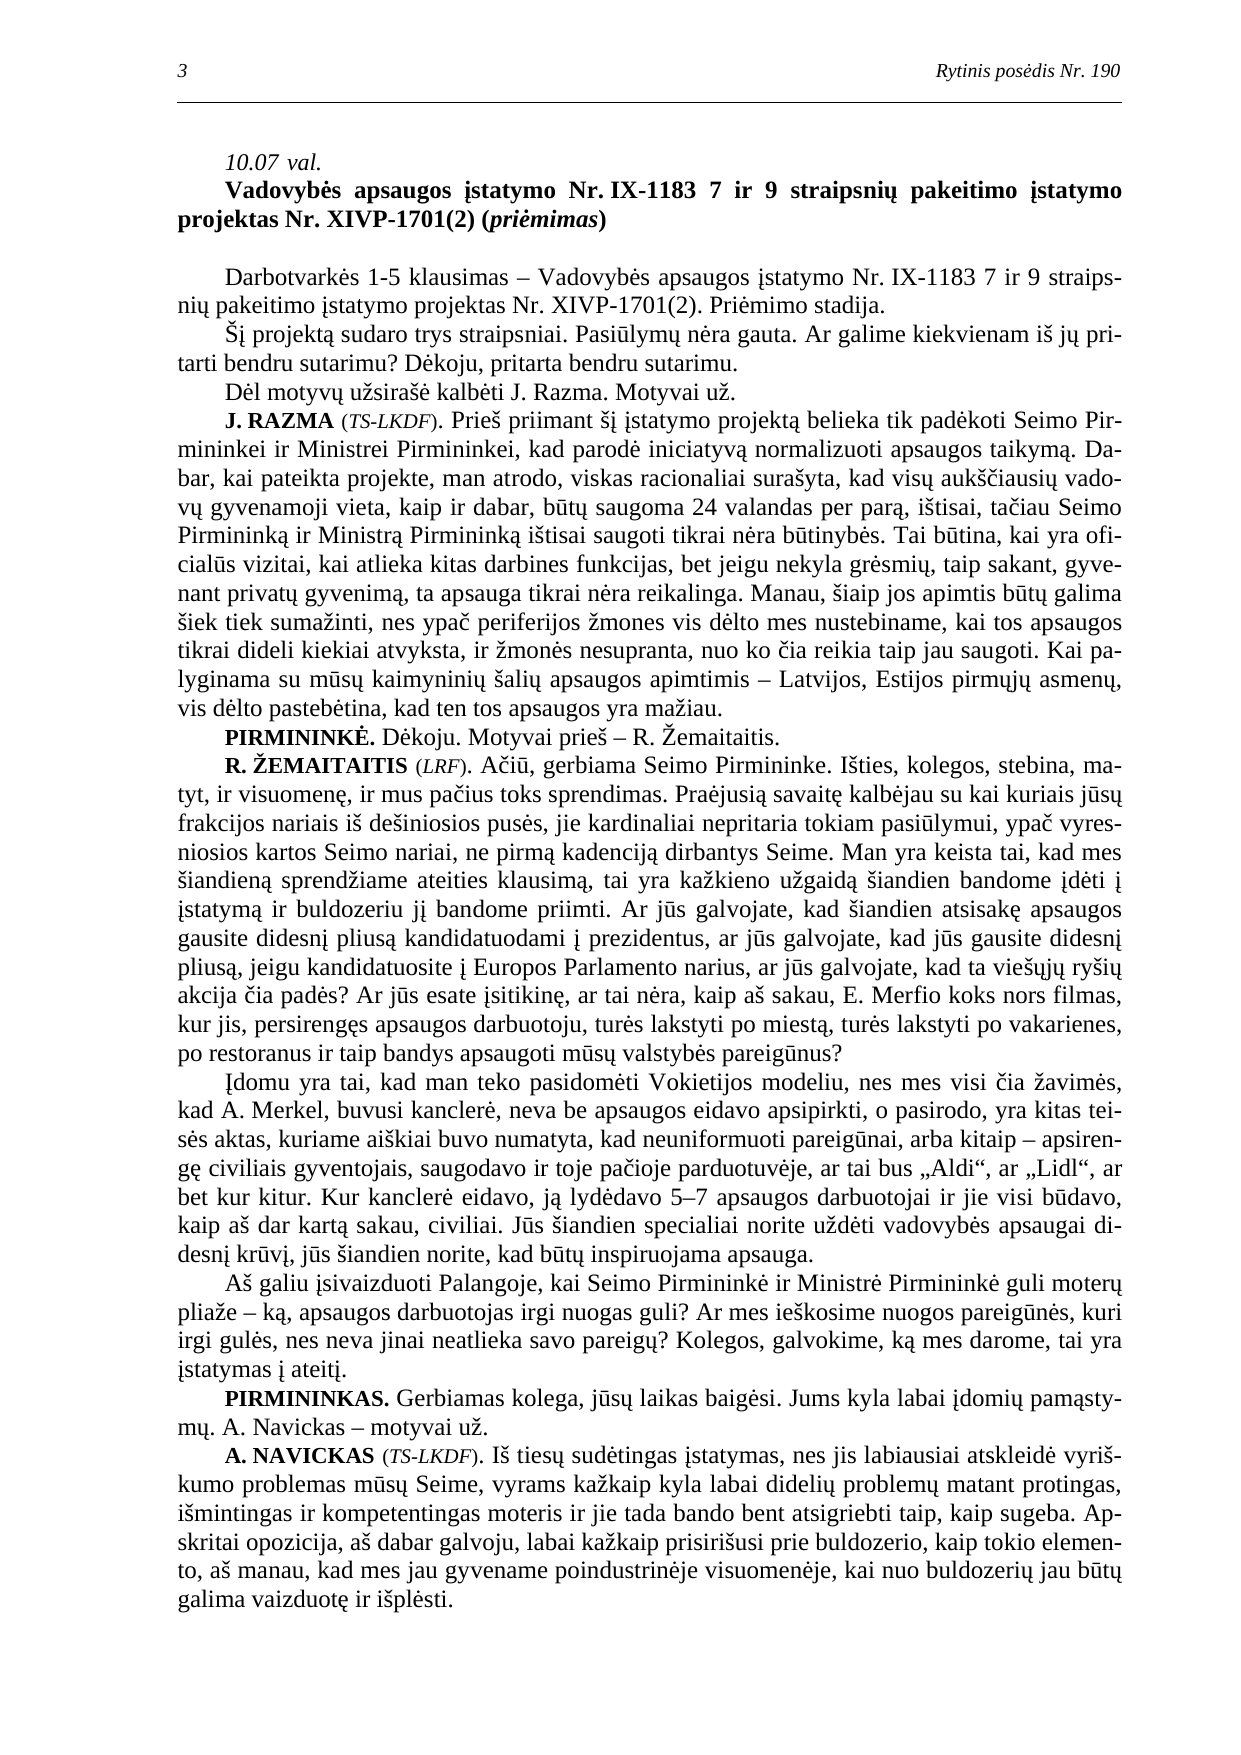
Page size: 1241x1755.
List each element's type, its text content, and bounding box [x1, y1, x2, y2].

text PIRMININKAS. Ger­bia­mas ko­le­ga, jū­sų lai­kas bai­gė­si. Jums ky­la la­bai įdo­mių pa­mąs­ty­mų. A. Na­vic­kas – mo­ty­vai už. [177, 1383, 1122, 1440]
text Dar­bo­tvarkės 1-5 klau­si­mas – Va­do­vy­bės ap­sau­gos įsta­ty­mo Nr. IX-1183 7 ir 9 straips­nių pa­kei­ti­mo įsta­ty­mo pro­jek­tas Nr. XIVP-1701(2). Pri­ėmi­mo sta­di­ja. [177, 262, 1122, 319]
text A. NAVICKAS (TS-LKDF). Iš tie­sų su­dė­tin­gas įsta­ty­mas, nes jis la­biau­siai at­sklei­dė vy­riš­ku­mo pro­ble­mas mū­sų Sei­me, vy­rams kaž­kaip ky­la la­bai di­de­lių pro­ble­mų ma­tant pro­tin­gas, iš­min­tin­gas ir kom­pe­ten­tin­gas mo­te­ris ir jie ta­da ban­do bent at­si­grieb­ti taip, kaip su­ge­ba. Ap­skri­tai opo­zi­ci­ja, aš da­bar gal­vo­ju, la­bai kaž­kaip pri­si­ri­šu­si prie bul­do­ze­rio, kaip to­kio ele­men­to, aš ma­nau, kad mes jau gy­ve­na­me po­in­dust­ri­nė­je vi­suo­me­nė­je, kai nuo bul­do­ze­rių jau bū­tų ga­li­ma vaiz­duo­tę ir iš­plės­ti. [177, 1440, 1122, 1613]
text J. RAZMA (TS-LKDF). Prieš pri­imant šį įsta­ty­mo pro­jek­tą be­lie­ka tik pa­dė­ko­ti Sei­mo Pir­mi­nin­kei ir Mi­nist­rei Pir­mi­nin­kei, kad pa­ro­dė ini­cia­ty­vą nor­ma­li­zuo­ti ap­sau­gos tai­ky­mą. Da­bar, kai pa­teik­ta pro­jek­te, man at­ro­do, vis­kas ra­cio­na­liai su­ra­šy­ta, kad vi­sų aukš­čiau­sių va­do­vų gy­ve­na­mo­ji vie­ta, kaip ir da­bar, bū­tų sau­go­ma 24 va­lan­das per pa­rą, iš­ti­sai, ta­čiau Sei­mo Pir­mi­nin­ką ir Mi­nist­rą Pir­mi­nin­ką iš­ti­sai sau­go­ti tik­rai nė­ra bū­ti­ny­bės. Tai bū­ti­na, kai yra ofi­cia­lūs vi­zi­tai, kai at­lie­ka ki­tas dar­bi­nes funk­ci­jas, bet jei­gu ne­ky­la grės­mių, taip sa­kant, gy­ve­nant pri­va­tų gy­ve­ni­mą, ta ap­sau­ga tik­rai nė­ra rei­ka­lin­ga. Ma­nau, šiaip jos ap­im­tis bū­tų ga­li­ma šiek tiek su­ma­žin­ti, nes ypač pe­ri­fe­ri­jos žmo­nes vis dėlto mes nu­ste­bi­na­me, kai tos ap­sau­gos tik­rai di­de­li kie­kiai at­vyks­ta, ir žmo­nės ne­su­pran­ta, nuo ko čia rei­kia taip jau sau­go­ti. Kai pa­ly­gi­na­ma su mū­sų kai­my­ni­nių ša­lių ap­sau­gos ap­im­ti­mis – Lat­vi­jos, Es­ti­jos pir­mų­jų as­me­nų, vis dėl­to pa­ste­bė­ti­na, kad ten tos ap­sau­gos yra ma­žiau. [177, 405, 1122, 722]
text Įdo­mu yra tai, kad man te­ko pa­si­do­mė­ti Vo­kie­ti­jos mo­de­liu, nes mes vi­si čia ža­vi­mės, kad A. Mer­kel, bu­vu­si kanc­le­rė, ne­va be ap­sau­gos ei­da­vo ap­si­pirk­ti, o pa­si­ro­do, yra ki­tas tei­sės ak­tas, ku­ria­me aiš­kiai bu­vo nu­ma­ty­ta, kad neu­ni­for­muo­ti pa­rei­gū­nai, ar­ba ki­taip – ap­si­ren­gę ci­vi­liais gy­ven­to­jais, sau­go­da­vo ir to­je pa­čio­je par­duo­tu­vė­je, ar tai bus „Al­di“, ar „Lidl“, ar bet kur ki­tur. Kur kanc­le­rė ei­da­vo, ją ly­dė­da­vo 5–7 ap­sau­gos dar­buo­to­jai ir jie vi­si bū­da­vo, kaip aš dar kar­tą sa­kau, ci­vi­liai. Jūs šian­dien spe­cia­liai no­ri­te už­dė­ti va­do­vy­bės ap­sau­gai di­des­nį krū­vį, jūs šian­dien no­ri­te, kad bū­tų ins­pi­ruo­ja­ma ap­sau­ga. [177, 1067, 1122, 1268]
text R. ŽEMAITAITIS (LRF). Ačiū, ger­bia­ma Sei­mo Pir­mi­nin­ke. Iš­ties, ko­le­gos, ste­bi­na, ma­tyt, ir vi­suo­me­nę, ir mus pa­čius toks spren­di­mas. Pra­ėju­sią sa­vai­tę kal­bė­jau su kai ku­riais jū­sų frak­ci­jos na­riais iš de­ši­nio­sios pu­sės, jie kar­di­na­liai ne­pri­ta­ria to­kiam pa­siū­ly­mui, ypač vy­res­nio­sios kar­tos Sei­mo na­riai, ne pir­mą ka­den­ci­ją dir­ban­tys Sei­me. Man yra keis­ta tai, kad mes šian­die­ną spren­džia­me at­ei­ties klau­si­mą, tai yra kaž­kie­no už­gai­dą šian­dien ban­do­me įdė­ti į įsta­ty­mą ir bul­do­ze­riu jį ban­do­me pri­im­ti. Ar jūs gal­vo­ja­te, kad šian­dien at­si­sa­kę ap­sau­gos gau­si­te di­des­nį pliu­są kan­di­da­tuo­da­mi į pre­zi­den­tus, ar jūs gal­vo­ja­te, kad jūs gau­si­te di­des­nį pliu­są, jei­gu kan­di­da­tuo­si­te į Eu­ro­pos Par­la­men­to na­rius, ar jūs gal­vo­ja­te, kad ta vie­šų­jų ry­šių ak­ci­ja čia pa­dės? Ar jūs esa­te įsi­ti­ki­nę, ar tai nė­ra, kaip aš sa­kau, E. Mer­fio koks nors fil­mas, kur jis, per­si­ren­gęs ap­sau­gos dar­buo­to­ju, tu­rės laks­ty­ti po mies­tą, tu­rės laks­ty­ti po va­ka­rie­nes, po res­to­ra­nus ir taip ban­dys ap­sau­go­ti mū­sų vals­ty­bės pa­rei­gū­nus? [177, 750, 1122, 1067]
text PIRMININKĖ. Dė­ko­ju. Mo­ty­vai prieš – R. Že­mai­tai­tis. [177, 722, 1122, 750]
text 10.07 val. [224, 148, 1122, 175]
text Aš ga­liu įsi­vaiz­duo­ti Pa­lan­go­je, kai Sei­mo Pir­mi­nin­kė ir Mi­nist­rė Pir­mi­nin­kė gu­li mo­te­rų plia­že – ką, ap­sau­gos dar­buo­to­jas ir­gi nuo­gas gu­li? Ar mes ieš­ko­si­me nuo­gos pa­rei­gū­nės, ku­ri ir­gi gu­lės, nes ne­va ji­nai ne­at­lie­ka sa­vo pa­rei­gų? Ko­le­gos, gal­vo­ki­me, ką mes da­ro­me, tai yra įsta­ty­mas į at­ei­tį. [177, 1268, 1122, 1383]
text Šį pro­jek­tą su­da­ro trys straips­niai. Pa­siū­ly­mų nė­ra gau­ta. Ar ga­li­me kiek­vie­nam iš jų pri­tar­ti ben­dru su­ta­ri­mu? Dė­ko­ju, pri­tar­ta ben­dru su­ta­ri­mu. [177, 319, 1122, 377]
text Dėl mo­ty­vų už­si­ra­šė kal­bė­ti J. Raz­ma. Mo­ty­vai už. [177, 377, 1122, 405]
text Va­do­vy­bės ap­sau­gos įsta­ty­mo Nr. IX-1183 7 ir 9 straips­nių pa­kei­ti­mo įsta­ty­mo projek­tas Nr. XIVP-1701(2) (pri­ėmi­mas) [177, 175, 1122, 233]
